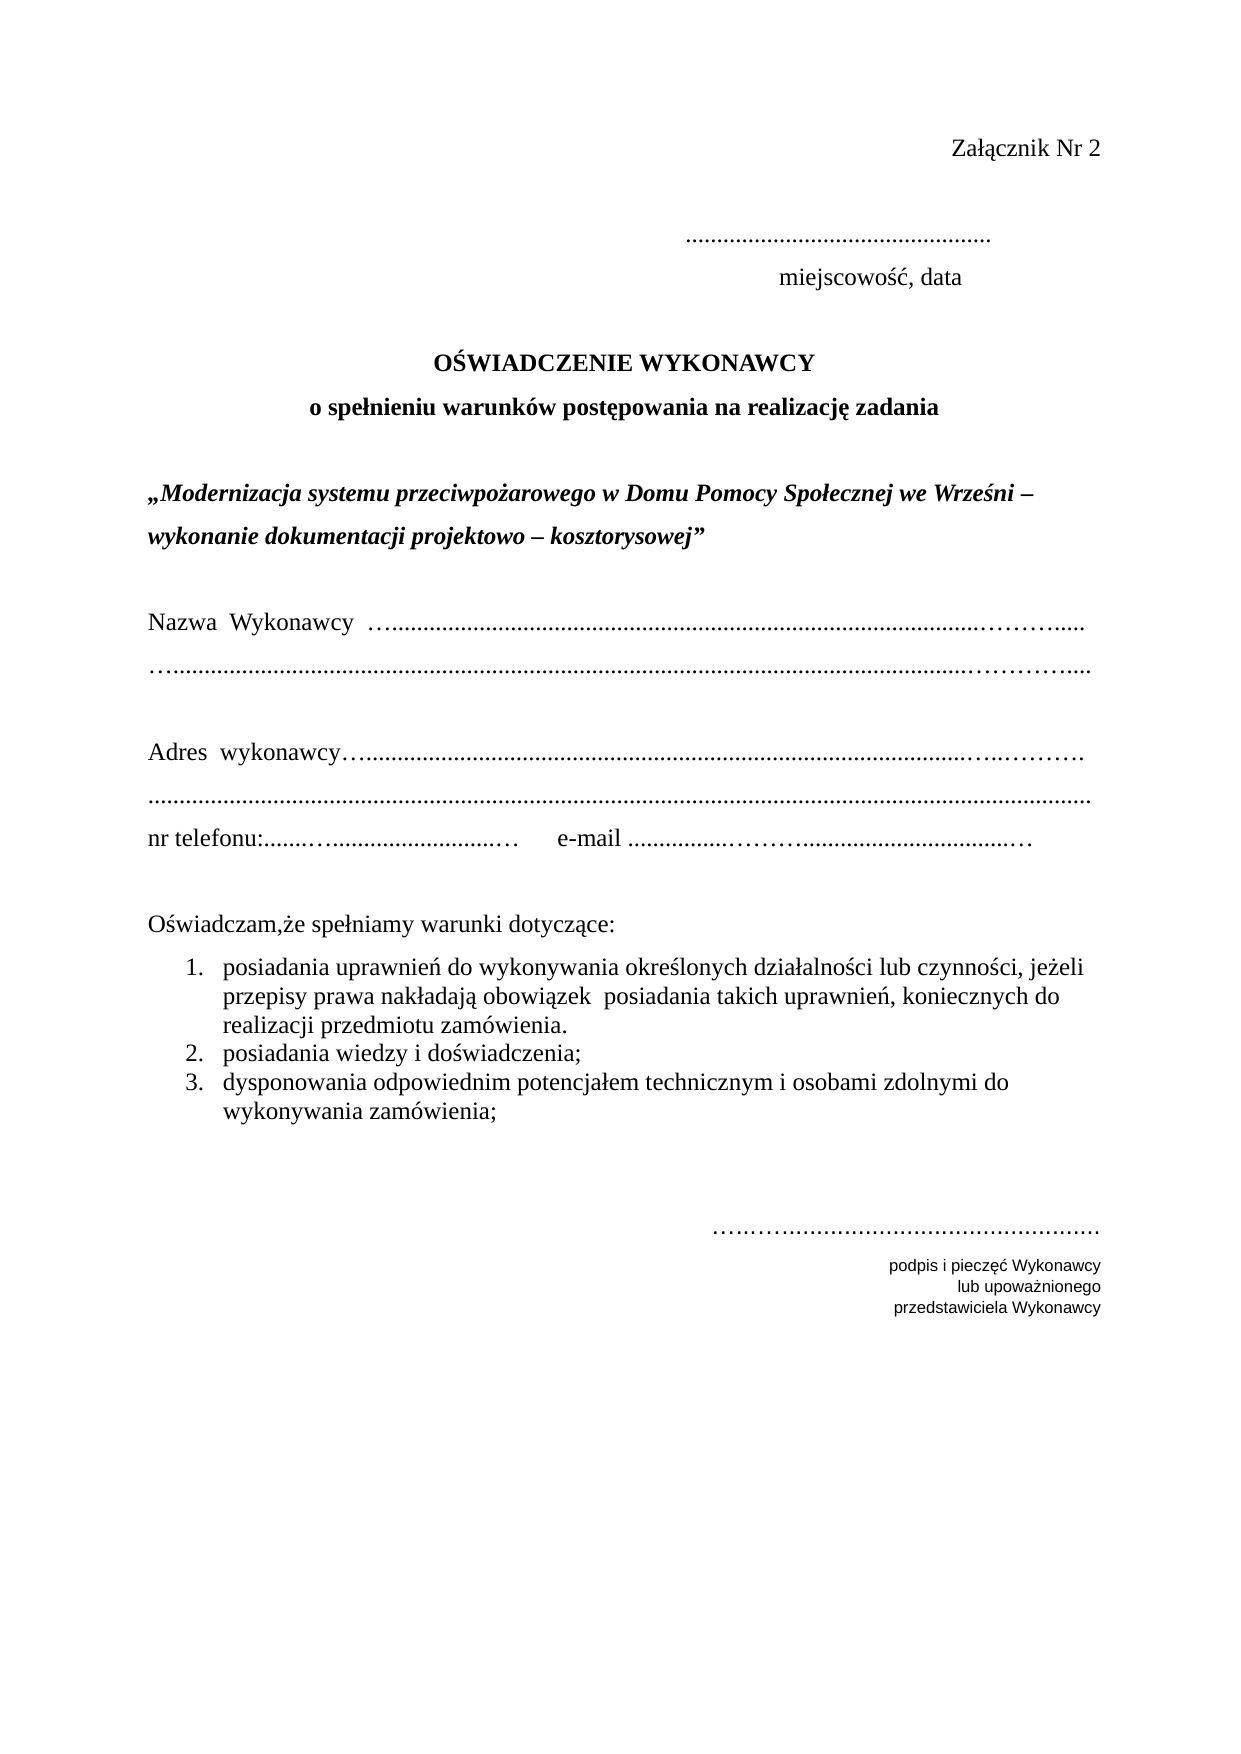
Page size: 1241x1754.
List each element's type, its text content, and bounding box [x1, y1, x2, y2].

text lub upoważnionego [148, 1275, 1101, 1296]
text przedstawiciela Wykonawcy [148, 1296, 1101, 1317]
text …...............................................................................................................................………….... [148, 650, 1101, 679]
list posiadania uprawnień do wykonywania określonych działalności lub czynności, jeżeli przepisy prawa nakładają obowiązek posiadania takich uprawnień, koniecznych do realizacji przedmiotu zamówienia. [185, 952, 1101, 1038]
text Nazwa Wykonawcy …..............................................................................................………..... [148, 607, 1101, 636]
text ....................................................................................................................................................... nr telefonu:.......…..........................… e-mail ................……….................................… [148, 780, 1101, 852]
text podpis i pieczęć Wykonawcy [148, 1254, 1101, 1275]
list posiadania wiedzy i doświadczenia; [185, 1038, 1101, 1067]
text ................................................. [148, 219, 1101, 248]
text o spełnieniu warunków postępowania na realizację zadania [148, 392, 1101, 420]
text OŚWIADCZENIE WYKONAWCY [148, 348, 1101, 377]
text Załącznik Nr 2 [148, 133, 1101, 162]
text miejscowość, data [148, 262, 1101, 291]
text „Modernizacja systemu przeciwpożarowego w Domu Pomocy Społecznej we Wrześni – wykonanie dokumentacji projektowo – kosztorysowej” [148, 478, 1101, 550]
text …...….............................................. [148, 1211, 1101, 1240]
text Adres wykonawcy…................................................................................................…..………. [148, 737, 1101, 765]
list dysponowania odpowiednim potencjałem technicznym i osobami zdolnymi do wykonywania zamówienia; [185, 1067, 1101, 1125]
text Oświadczam,że spełniamy warunki dotyczące: [148, 909, 1101, 938]
